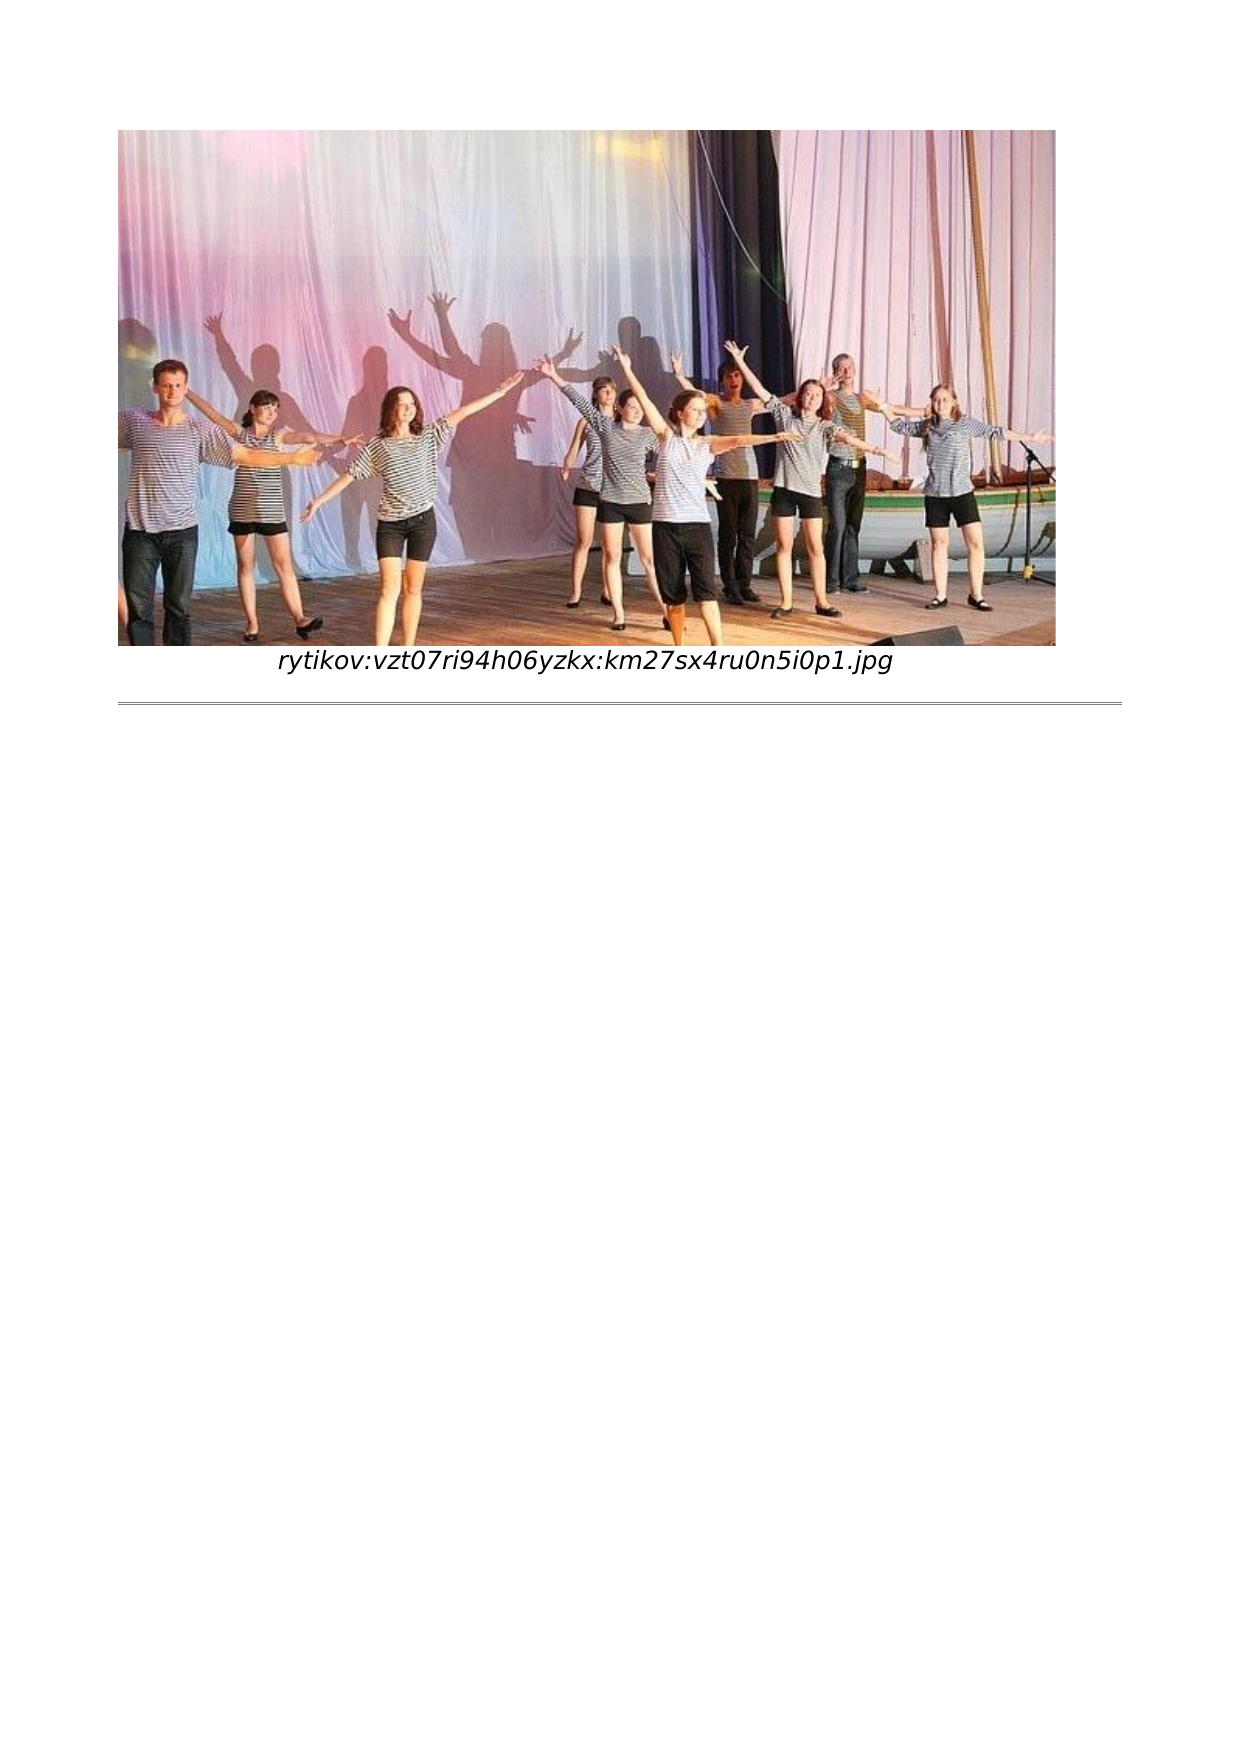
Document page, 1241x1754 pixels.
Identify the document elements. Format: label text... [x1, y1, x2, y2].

text rytikov:vzt07ri94h06yzkx:km27sx4ru0n5i0p1.jpg [118, 646, 1056, 675]
picture [118, 130, 1056, 646]
